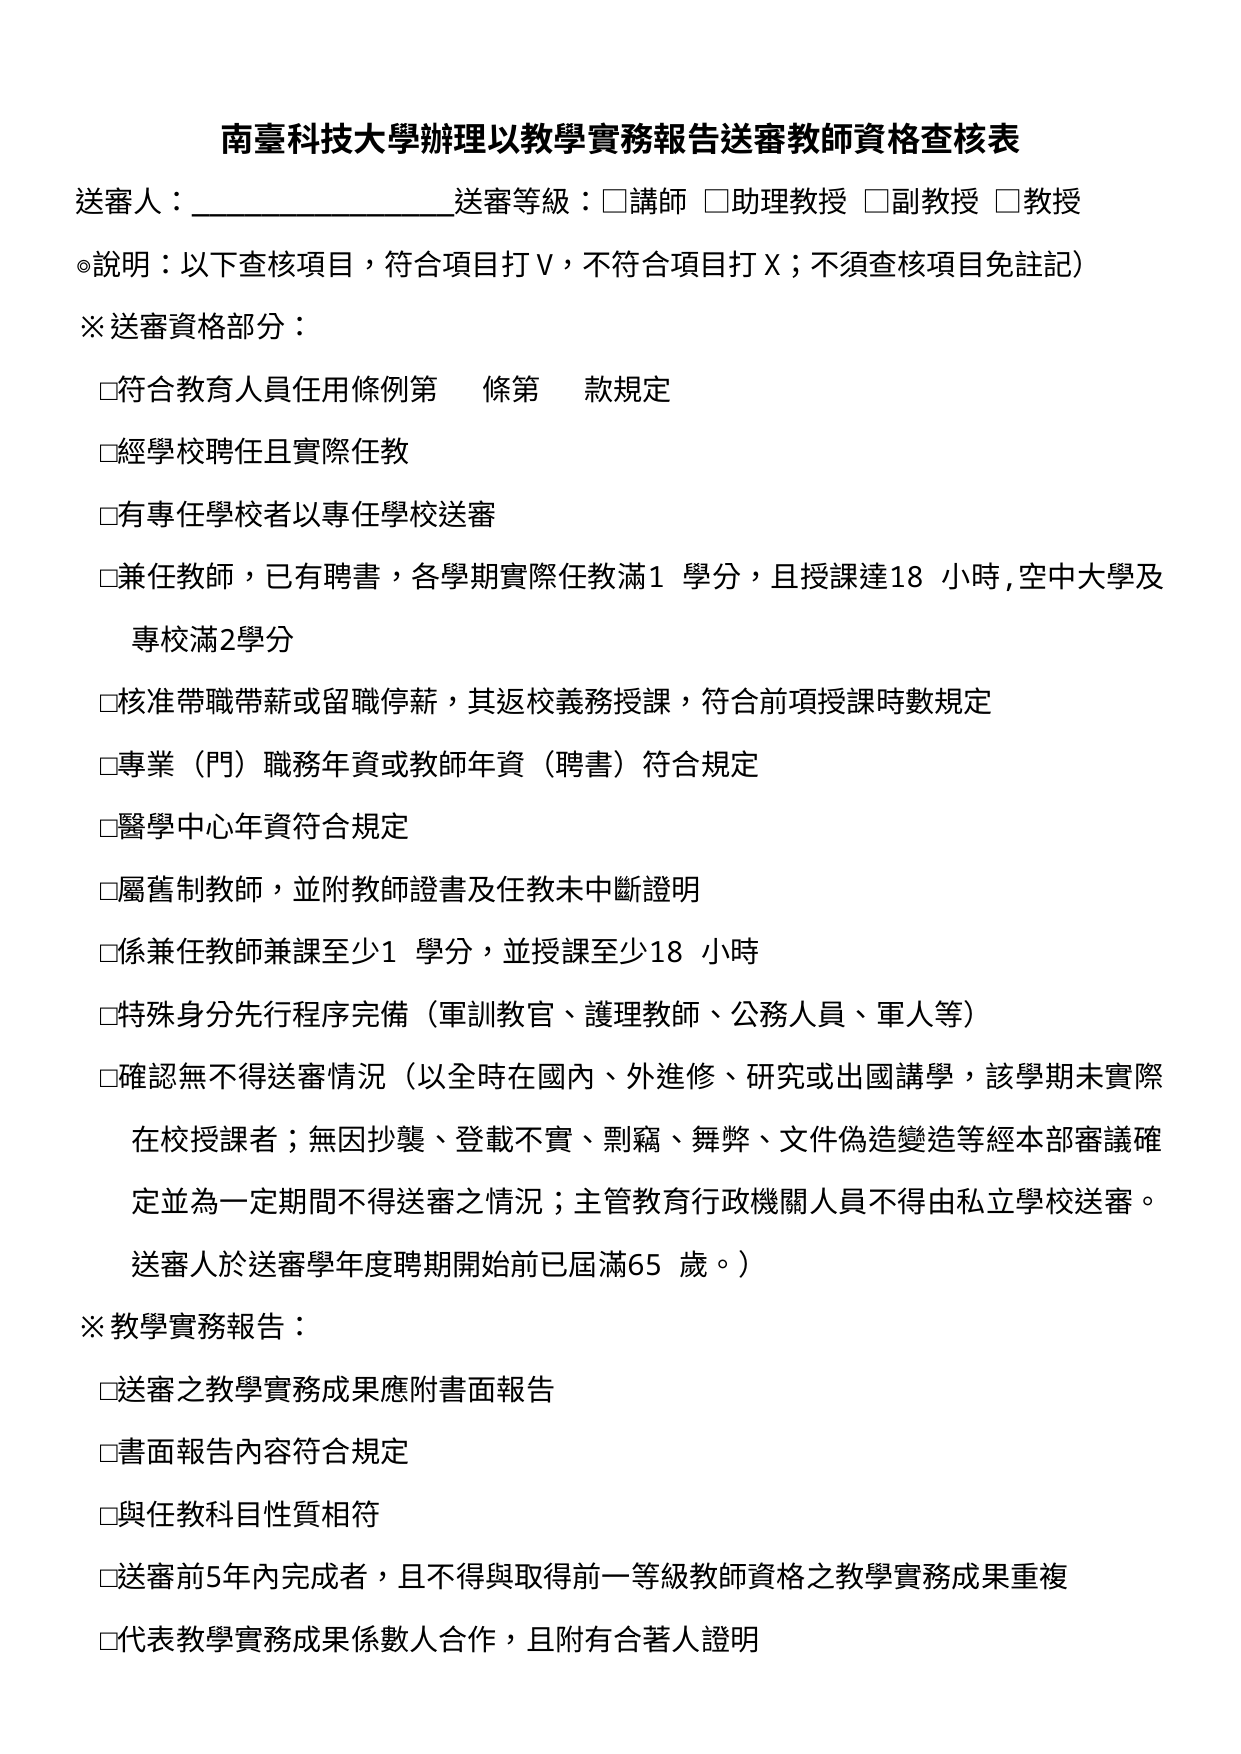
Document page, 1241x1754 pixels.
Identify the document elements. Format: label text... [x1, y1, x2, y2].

text □符合教育人員任用條例第 條第 款規定 [100, 346, 1165, 408]
text □與任教科目性質相符 [100, 1471, 1165, 1533]
text □代表教學實務成果係數人合作，且附有合著人證明 [100, 1596, 1165, 1658]
text □特殊身分先行程序完備（軍訓教官、護理教師、公務人員、軍人等） [100, 971, 1165, 1033]
text ※送審資格部分： [75, 283, 1165, 346]
text □送審前5年內完成者，且不得與取得前一等級教師資格之教學實務成果重複 [100, 1533, 1165, 1596]
text □書面報告內容符合規定 [100, 1408, 1165, 1471]
text ※教學實務報告： [75, 1283, 1165, 1346]
text □確認無不得送審情況（以全時在國內、外進修、研究或出國講學，該學期未實際在校授課者；無因抄襲、登載不實、剽竊、舞弊、文件偽造變造等經本部審議確定並為一定期間不得送審之情況；主管教育行政機關人員不得由私立學校送審。送審人於送審學年度聘期開始前已屆滿65 歲。） [100, 1033, 1165, 1283]
text □經學校聘任且實際任教 [100, 408, 1165, 471]
text □送審之教學實務成果應附書面報告 [100, 1346, 1165, 1408]
text □屬舊制教師，並附教師證書及任教未中斷證明 [100, 846, 1165, 908]
text □係兼任教師兼課至少1 學分，並授課至少18 小時 [100, 908, 1165, 971]
text □專業（門）職務年資或教師年資（聘書）符合規定 [100, 721, 1165, 783]
text 送審人：_______________送審等級：□講師 □助理教授 □副教授 □教授 [75, 158, 1165, 221]
text □有專任學校者以專任學校送審 [100, 471, 1165, 533]
text □兼任教師，已有聘書，各學期實際任教滿1 學分，且授課達18 小時,空中大學及專校滿2學分 [100, 533, 1165, 658]
text □醫學中心年資符合規定 [100, 783, 1165, 846]
text ◎說明：以下查核項目，符合項目打V，不符合項目打X；不須查核項目免註記） [75, 221, 1165, 283]
text 南臺科技大學辦理以教學實務報告送審教師資格查核表 [75, 96, 1165, 158]
text □核准帶職帶薪或留職停薪，其返校義務授課，符合前項授課時數規定 [100, 658, 1165, 721]
